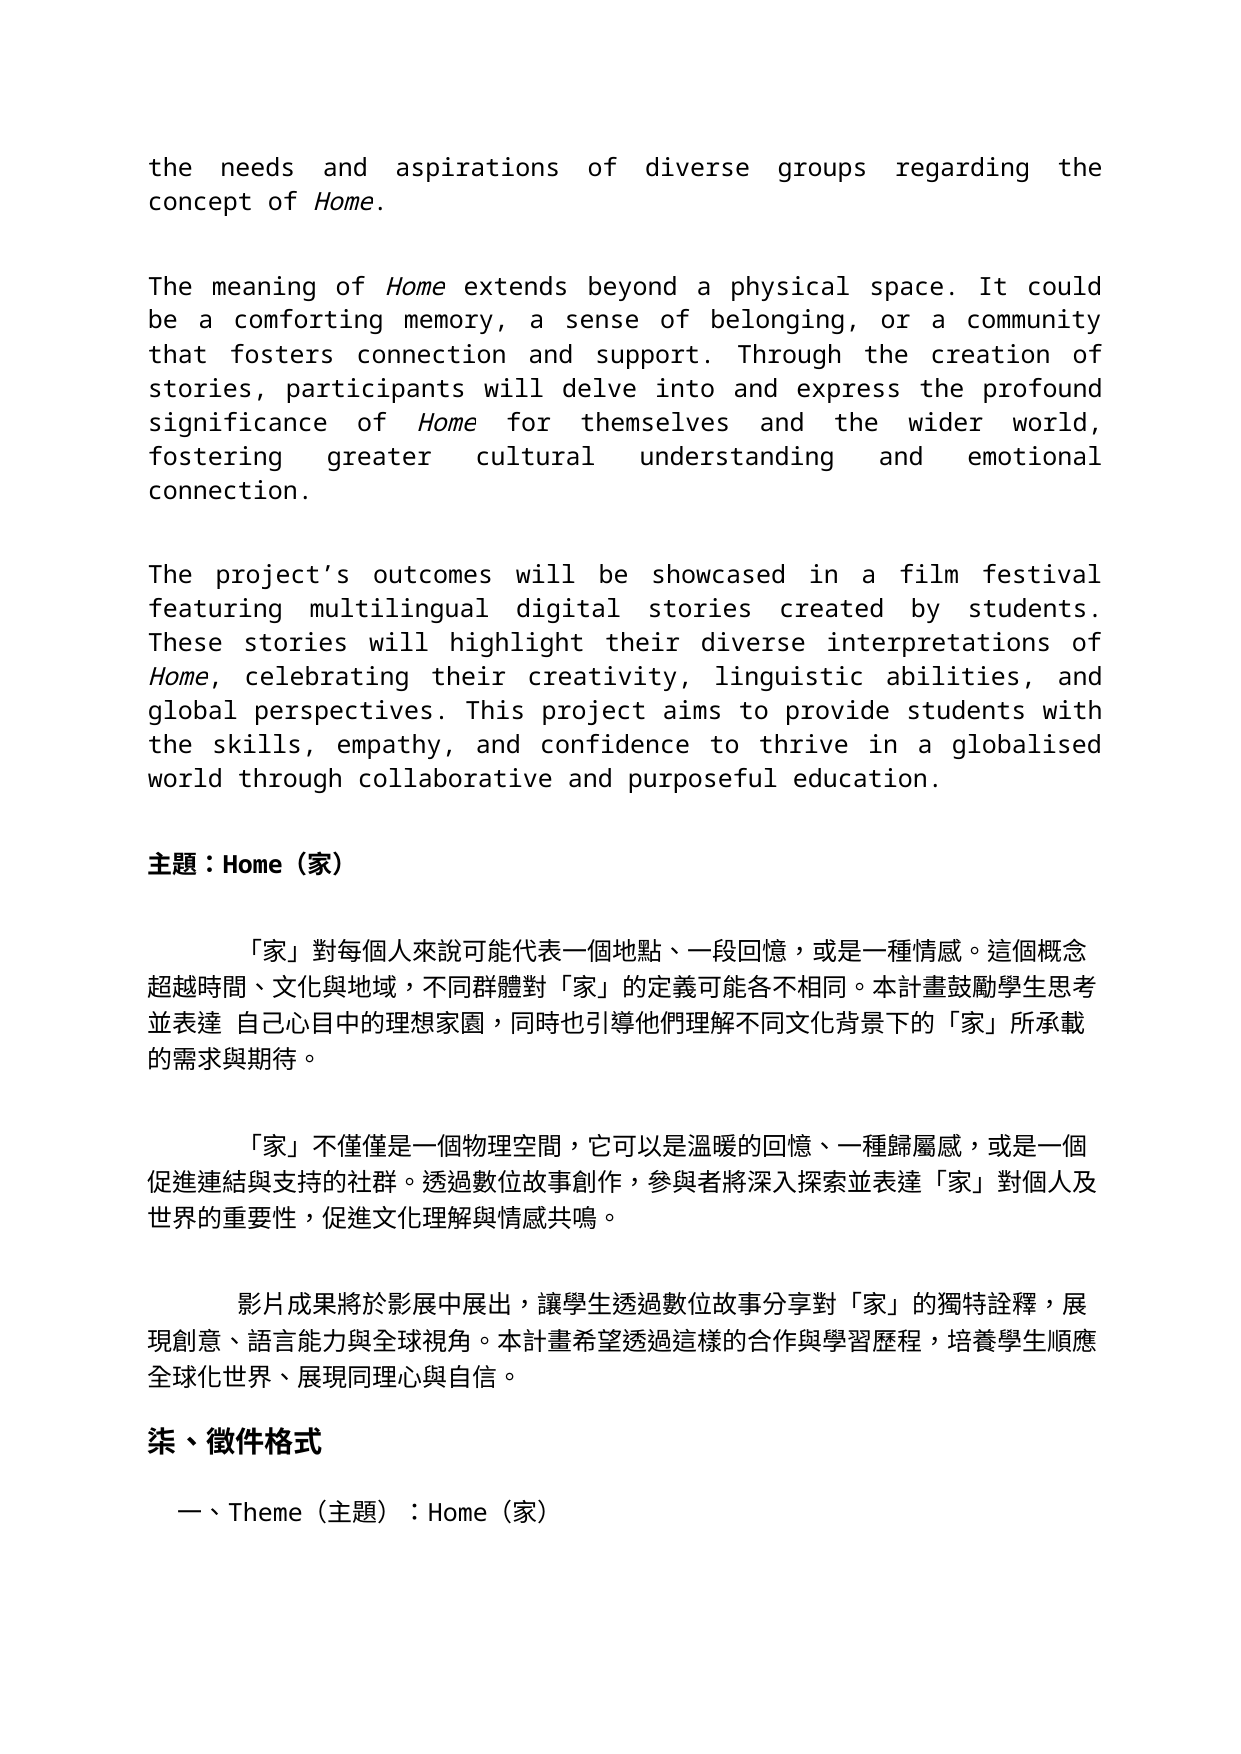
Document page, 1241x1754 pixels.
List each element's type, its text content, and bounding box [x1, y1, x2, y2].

text 主題：Home（家） [148, 845, 1102, 881]
text 柒、徵件格式 [148, 1419, 1102, 1461]
text the needs and aspirations of diverse groups regarding the concept of Home. [148, 150, 1102, 218]
text 「家」對每個人來說可能代表一個地點、一段回憶，或是一種情感。這個概念超越時間、文化與地域，不同群體對「家」的定義可能各不相同。本計畫鼓勵學生思考並表達 自己心目中的理想家園，同時也引導他們理解不同文化背景下的「家」所承載的需求與期待。 [148, 931, 1102, 1076]
text The meaning of Home extends beyond a physical space. It could be a comforting memory, a sense of belonging, or a community that fosters connection and support. Through the creation of stories, participants will delve into and express the profound significance of Home for themselves and the wider world, fostering greater cultural understanding and emotional connection. [148, 268, 1102, 507]
text 「家」不僅僅是一個物理空間，它可以是溫暖的回憶、一種歸屬感，或是一個促進連結與支持的社群。透過數位故事創作，參與者將深入探索並表達「家」對個人及世界的重要性，促進文化理解與情感共鳴。 [148, 1126, 1102, 1235]
text 影片成果將於影展中展出，讓學生透過數位故事分享對「家」的獨特詮釋，展現創意、語言能力與全球視角。本計畫希望透過這樣的合作與學習歷程，培養學生順應全球化世界、展現同理心與自信。 [148, 1285, 1102, 1394]
text The project’s outcomes will be showcased in a film festival featuring multilingual digital stories created by students. These stories will highlight their diverse interpretations of Home, celebrating their creativity, linguistic abilities, and global perspectives. This project aims to provide students with the skills, empathy, and confidence to thrive in a globalised world through collaborative and purposeful education. [148, 557, 1102, 795]
text 一、Theme（主題）：Home（家） [148, 1488, 1102, 1530]
